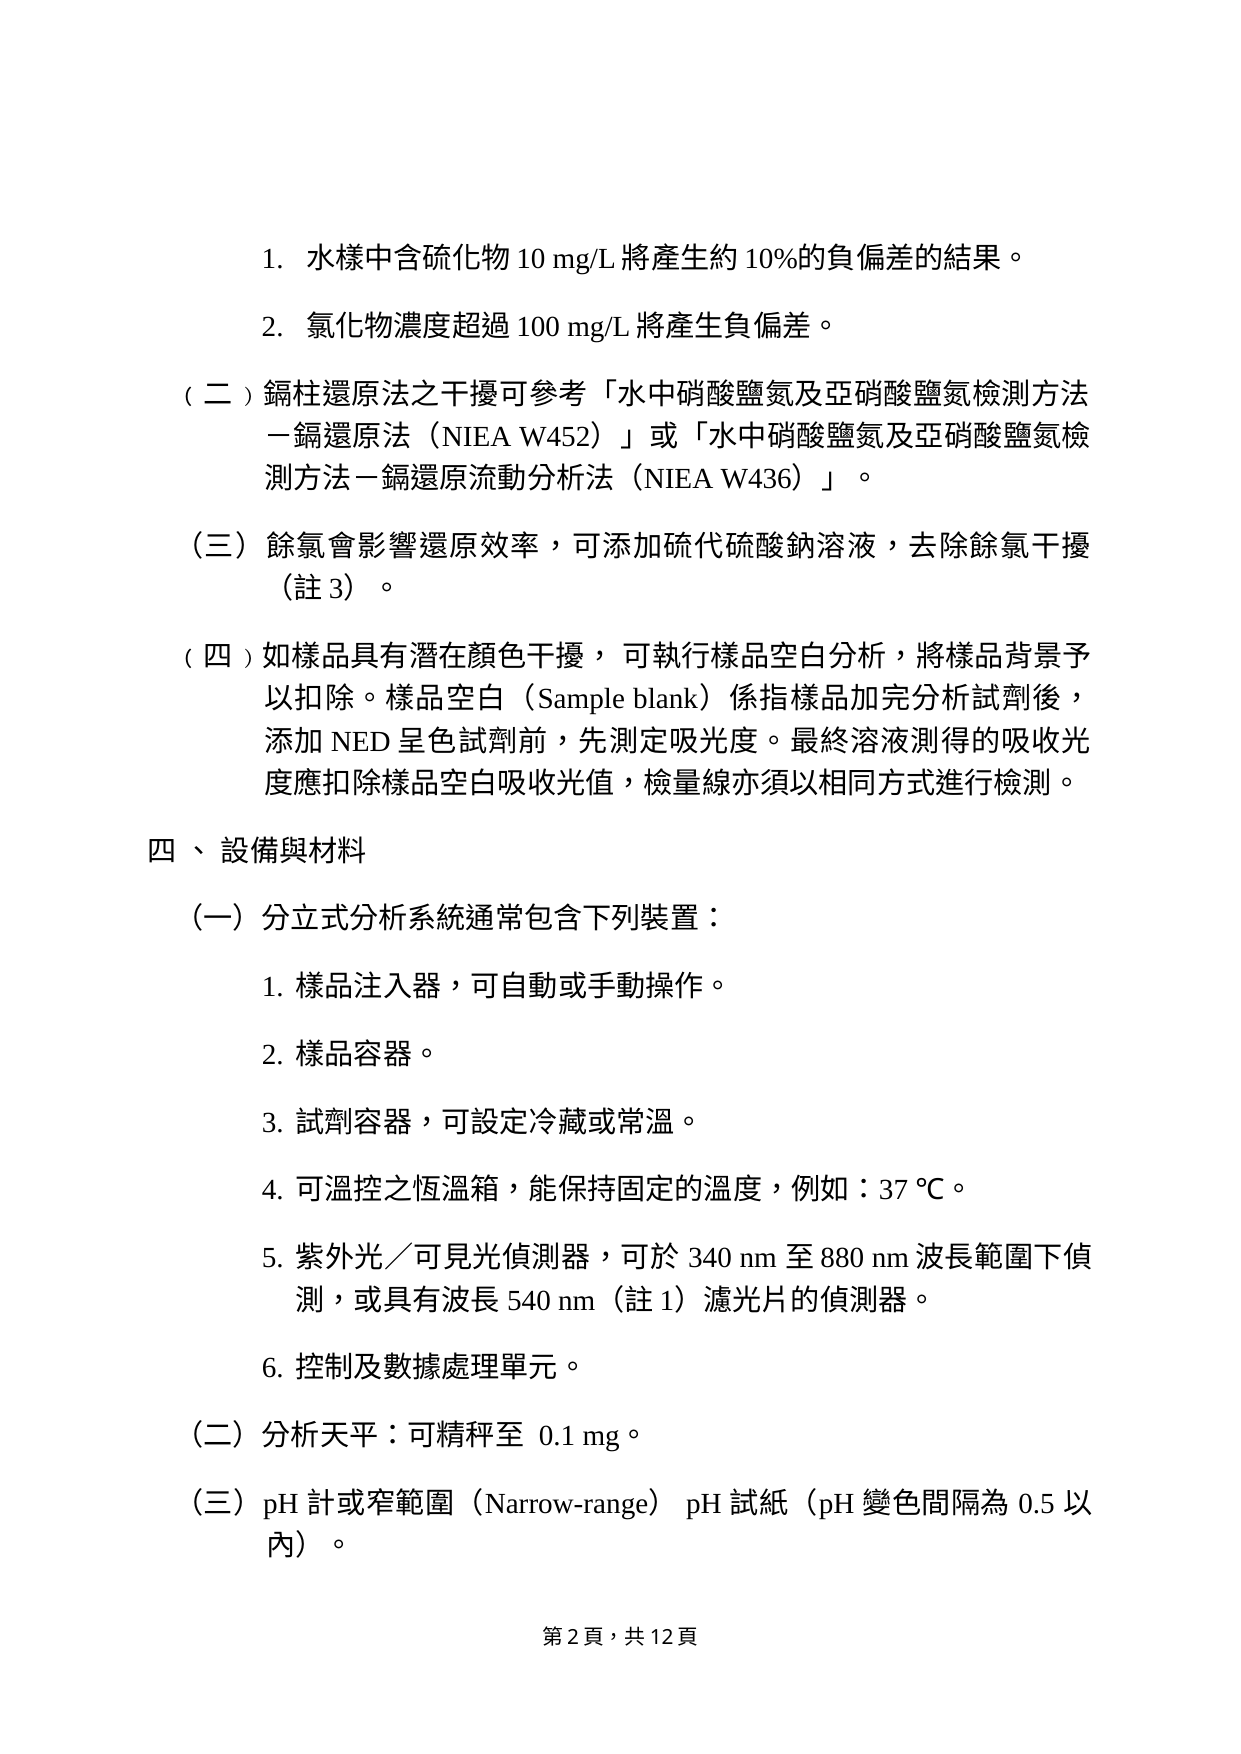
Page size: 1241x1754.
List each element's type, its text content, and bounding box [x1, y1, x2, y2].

list 氯化物濃度超過100 mg/L將產生負偏差。 [261, 303, 1092, 345]
text （二）分析天平：可精秤至 0.1 mg。 [174, 1411, 1092, 1454]
list 紫外光／可見光偵測器，可於 340 nm 至880 nm波長範圍下偵測，或具有波長 540 nm（註1）濾光片的偵測器。 [262, 1234, 1092, 1318]
text （三）餘氯會影響還原效率，可添加硫代硫酸鈉溶液，去除餘氯干擾（註3）。 [174, 523, 1092, 607]
text （一）分立式分析系統通常包含下列裝置： [174, 895, 1092, 937]
list 試劑容器，可設定冷藏或常溫。 [262, 1098, 1092, 1141]
list 水樣中含硫化物10 mg/L將產生約10%的負偏差的結果。 [261, 235, 1092, 277]
list 樣品容器。 [262, 1031, 1092, 1073]
subtitle 四 、 設備與材料 [148, 827, 1092, 870]
list 控制及數據處理單元。 [262, 1344, 1092, 1386]
list 樣品注入器，可自動或手動操作。 [262, 963, 1092, 1005]
text ﹙四﹚如樣品具有潛在顏色干擾， 可執行樣品空白分析，將樣品背景予以扣除。樣品空白（Sample blank）係指樣品加完分析試劑後，添加NED呈色試劑前，先測定吸光度。最終溶液測得的吸收光度應扣除樣品空白吸收光值，檢量線亦須以相同方式進行檢測。 [174, 633, 1092, 802]
text ﹙二﹚鎘柱還原法之干擾可參考「水中硝酸鹽氮及亞硝酸鹽氮檢測方法－鎘還原法（NIEA W452）」或「水中硝酸鹽氮及亞硝酸鹽氮檢測方法－鎘還原流動分析法（NIEA W436）」。 [174, 371, 1092, 497]
list 可溫控之恆溫箱，能保持固定的溫度，例如：37 ℃。 [262, 1166, 1092, 1208]
text （三）pH 計或窄範圍（Narrow-range） pH 試紙（pH 變色間隔為 0.5 以內）。 [174, 1479, 1092, 1564]
